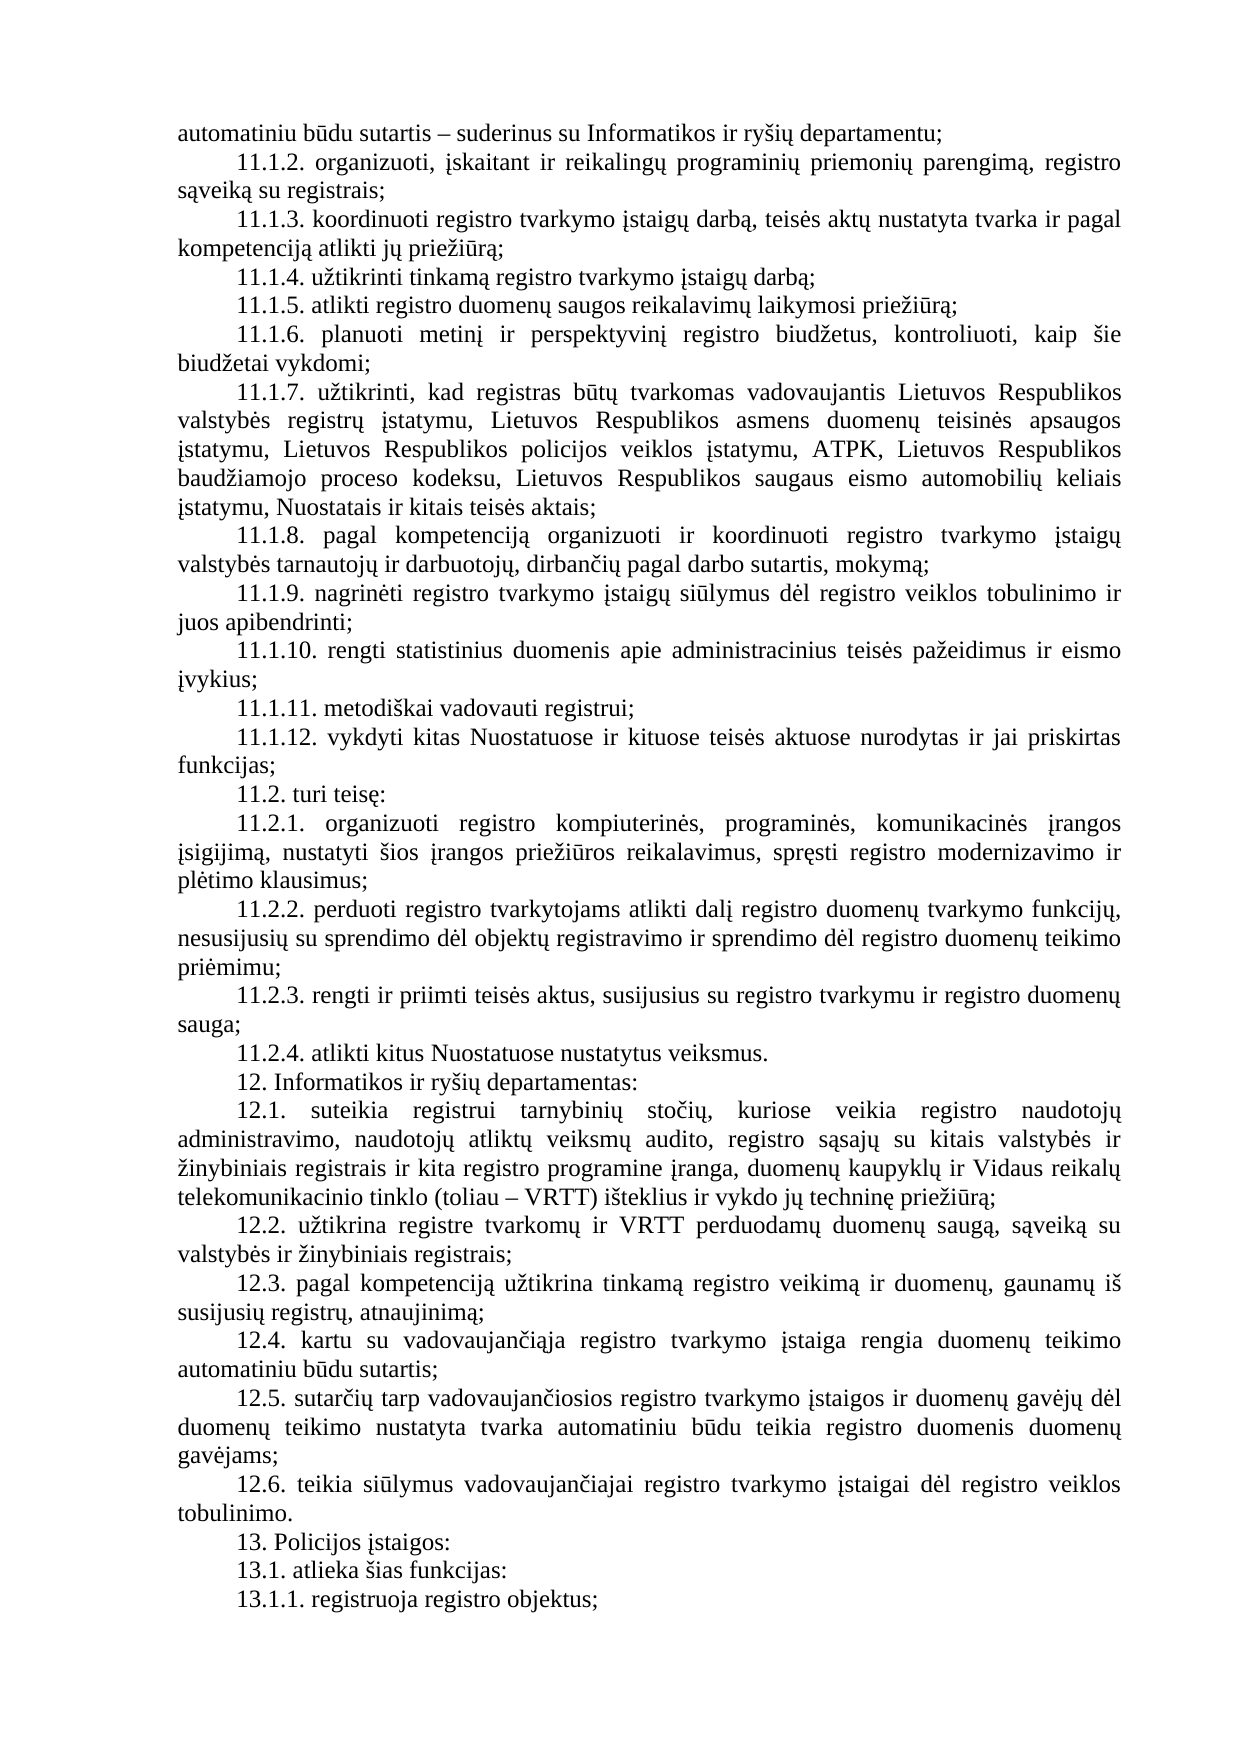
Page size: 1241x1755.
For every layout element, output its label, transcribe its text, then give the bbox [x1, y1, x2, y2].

text 13. Policijos įstaigos: [177, 1527, 1122, 1556]
text 11.1.3. koordinuoti registro tvarkymo įstaigų darbą, teisės aktų nustatyta tvarka ir pagal kompetenciją atlikti jų priežiūrą; [177, 204, 1122, 262]
text 11.1.9. nagrinėti registro tvarkymo įstaigų siūlymus dėl registro veiklos tobulinimo ir juos apibendrinti; [177, 578, 1122, 636]
text 11.1.8. pagal kompetenciją organizuoti ir koordinuoti registro tvarkymo įstaigų valstybės tarnautojų ir darbuotojų, dirbančių pagal darbo sutartis, mokymą; [177, 521, 1122, 578]
text 11.1.5. atlikti registro duomenų saugos reikalavimų laikymosi priežiūrą; [177, 291, 1122, 319]
text 11.1.6. planuoti metinį ir perspektyvinį registro biudžetus, kontroliuoti, kaip šie biudžetai vykdomi; [177, 319, 1122, 377]
text 11.1.11. metodiškai vadovauti registrui; [177, 693, 1122, 722]
text 12.2. užtikrina registre tvarkomų ir VRTT perduodamų duomenų saugą, sąveiką su valstybės ir žinybiniais registrais; [177, 1211, 1122, 1268]
text 12.5. sutarčių tarp vadovaujančiosios registro tvarkymo įstaigos ir duomenų gavėjų dėl duomenų teikimo nustatyta tvarka automatiniu būdu teikia registro duomenis duomenų gavėjams; [177, 1383, 1122, 1469]
text 12.1. suteikia registrui tarnybinių stočių, kuriose veikia registro naudotojų administravimo, naudotojų atliktų veiksmų audito, registro sąsajų su kitais valstybės ir žinybiniais registrais ir kita registro programine įranga, duomenų kaupyklų ir Vidaus reikalų telekomunikacinio tinklo (toliau – VRTT) išteklius ir vykdo jų techninę priežiūrą; [177, 1096, 1122, 1211]
text 11.2.1. organizuoti registro kompiuterinės, programinės, komunikacinės įrangos įsigijimą, nustatyti šios įrangos priežiūros reikalavimus, spręsti registro modernizavimo ir plėtimo klausimus; [177, 808, 1122, 894]
text automatiniu būdu sutartis – suderinus su Informatikos ir ryšių departamentu; [177, 118, 1122, 147]
text 11.1.12. vykdyti kitas Nuostatuose ir kituose teisės aktuose nurodytas ir jai priskirtas funkcijas; [177, 722, 1122, 779]
text 12.4. kartu su vadovaujančiąja registro tvarkymo įstaiga rengia duomenų teikimo automatiniu būdu sutartis; [177, 1326, 1122, 1383]
text 11.2.2. perduoti registro tvarkytojams atlikti dalį registro duomenų tvarkymo funkcijų, nesusijusių su sprendimo dėl objektų registravimo ir sprendimo dėl registro duomenų teikimo priėmimu; [177, 894, 1122, 981]
text 12. Informatikos ir ryšių departamentas: [177, 1067, 1122, 1096]
text 11.1.4. užtikrinti tinkamą registro tvarkymo įstaigų darbą; [177, 262, 1122, 291]
text 11.1.10. rengti statistinius duomenis apie administracinius teisės pažeidimus ir eismo įvykius; [177, 636, 1122, 693]
text 12.6. teikia siūlymus vadovaujančiajai registro tvarkymo įstaigai dėl registro veiklos tobulinimo. [177, 1469, 1122, 1527]
text 11.1.2. organizuoti, įskaitant ir reikalingų programinių priemonių parengimą, registro sąveiką su registrais; [177, 147, 1122, 204]
text 11.1.7. užtikrinti, kad registras būtų tvarkomas vadovaujantis Lietuvos Respublikos valstybės registrų įstatymu, Lietuvos Respublikos asmens duomenų teisinės apsaugos įstatymu, Lietuvos Respublikos policijos veiklos įstatymu, ATPK, Lietuvos Respublikos baudžiamojo proceso kodeksu, Lietuvos Respublikos saugaus eismo automobilių keliais įstatymu, Nuostatais ir kitais teisės aktais; [177, 377, 1122, 521]
text 11.2.3. rengti ir priimti teisės aktus, susijusius su registro tvarkymu ir registro duomenų sauga; [177, 981, 1122, 1038]
text 11.2. turi teisę: [177, 779, 1122, 808]
text 13.1. atlieka šias funkcijas: [177, 1556, 1122, 1584]
text 13.1.1. registruoja registro objektus; [177, 1584, 1122, 1613]
text 11.2.4. atlikti kitus Nuostatuose nustatytus veiksmus. [177, 1038, 1122, 1067]
text 12.3. pagal kompetenciją užtikrina tinkamą registro veikimą ir duomenų, gaunamų iš susijusių registrų, atnaujinimą; [177, 1268, 1122, 1326]
